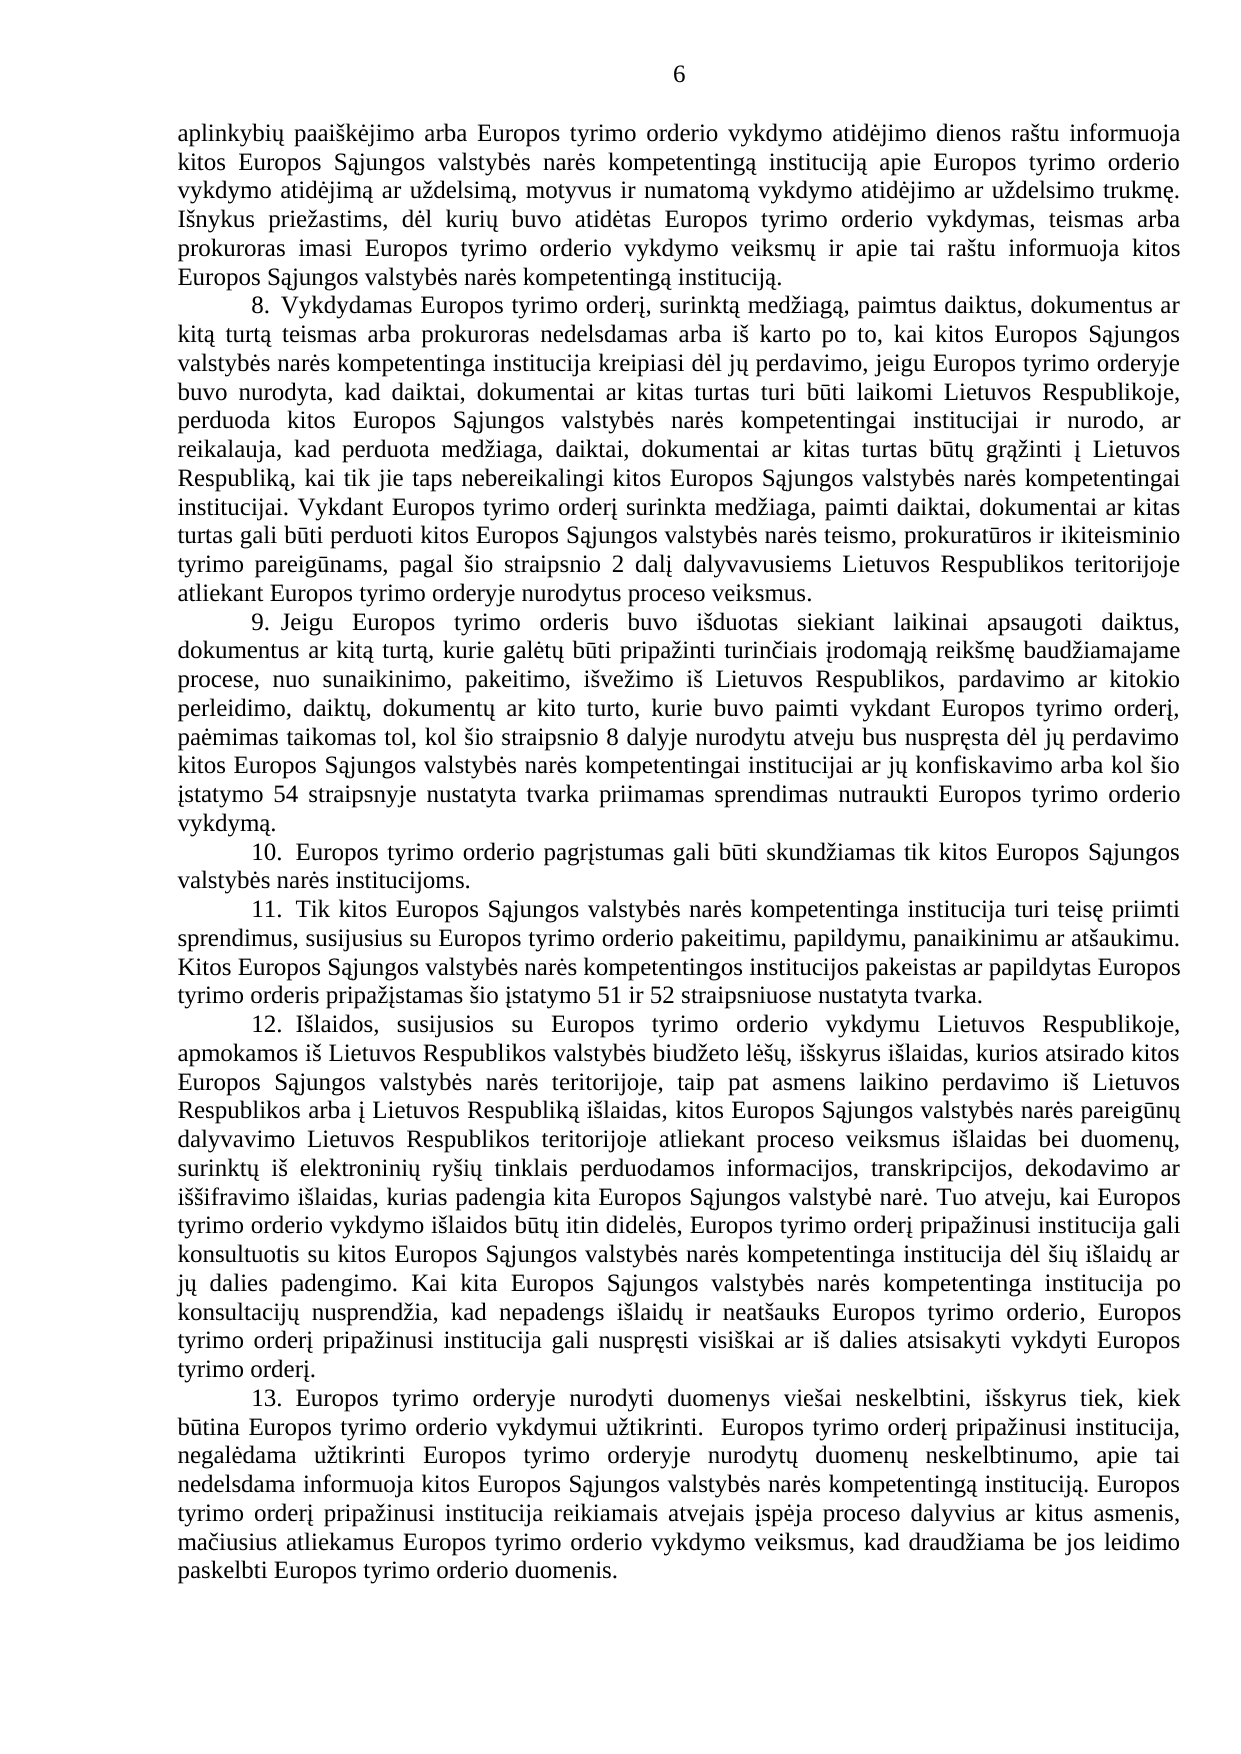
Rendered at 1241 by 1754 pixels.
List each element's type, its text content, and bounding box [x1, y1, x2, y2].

text 9. Jeigu Europos tyrimo orderis buvo išduotas siekiant laikinai apsaugoti daiktus, dokumentus ar kitą turtą, kurie galėtų būti pripažinti turinčiais įrodomąją reikšmę baudžiamajame procese, nuo sunaikinimo, pakeitimo, išvežimo iš Lietuvos Respublikos, pardavimo ar kitokio perleidimo, daiktų, dokumentų ar kito turto, kurie buvo paimti vykdant Europos tyrimo orderį, paėmimas taikomas tol, kol šio straipsnio 8 dalyje nurodytu atveju bus nuspręsta dėl jų perdavimo kitos Europos Sąjungos valstybės narės kompetentingai institucijai ar jų konfiskavimo arba kol šio įstatymo 54 straipsnyje nustatyta tvarka priimamas sprendimas nutraukti Europos tyrimo orderio vykdymą. [177, 607, 1181, 837]
text 12. Išlaidos, susijusios su Europos tyrimo orderio vykdymu Lietuvos Respublikoje, apmokamos iš Lietuvos Respublikos valstybės biudžeto lėšų, išskyrus išlaidas, kurios atsirado kitos Europos Sąjungos valstybės narės teritorijoje, taip pat asmens laikino perdavimo iš Lietuvos Respublikos arba į Lietuvos Respubliką išlaidas, kitos Europos Sąjungos valstybės narės pareigūnų dalyvavimo Lietuvos Respublikos teritorijoje atliekant proceso veiksmus išlaidas bei duomenų, surinktų iš elektroninių ryšių tinklais perduodamos informacijos, transkripcijos, dekodavimo ar iššifravimo išlaidas, kurias padengia kita Europos Sąjungos valstybė narė. Tuo atveju, kai Europos tyrimo orderio vykdymo išlaidos būtų itin didelės, Europos tyrimo orderį pripažinusi institucija gali konsultuotis su kitos Europos Sąjungos valstybės narės kompetentinga institucija dėl šių išlaidų ar jų dalies padengimo. Kai kita Europos Sąjungos valstybės narės kompetentinga institucija po konsultacijų nusprendžia, kad nepadengs išlaidų ir neatšauks Europos tyrimo orderio, Europos tyrimo orderį pripažinusi institucija gali nuspręsti visiškai ar iš dalies atsisakyti vykdyti Europos tyrimo orderį. [177, 1009, 1181, 1383]
text 13. Europos tyrimo orderyje nurodyti duomenys viešai neskelbtini, išskyrus tiek, kiek būtina Europos tyrimo orderio vykdymui užtikrinti. Europos tyrimo orderį pripažinusi institucija, negalėdama užtikrinti Europos tyrimo orderyje nurodytų duomenų neskelbtinumo, apie tai nedelsdama informuoja kitos Europos Sąjungos valstybės narės kompetentingą instituciją. Europos tyrimo orderį pripažinusi institucija reikiamais atvejais įspėja proceso dalyvius ar kitus asmenis, mačiusius atliekamus Europos tyrimo orderio vykdymo veiksmus, kad draudžiama be jos leidimo paskelbti Europos tyrimo orderio duomenis. [177, 1383, 1181, 1584]
text 10. Europos tyrimo orderio pagrįstumas gali būti skundžiamas tik kitos Europos Sąjungos valstybės narės institucijoms. [177, 837, 1181, 894]
text 8. Vykdydamas Europos tyrimo orderį, surinktą medžiagą, paimtus daiktus, dokumentus ar kitą turtą teismas arba prokuroras nedelsdamas arba iš karto po to, kai kitos Europos Sąjungos valstybės narės kompetentinga institucija kreipiasi dėl jų perdavimo, jeigu Europos tyrimo orderyje buvo nurodyta, kad daiktai, dokumentai ar kitas turtas turi būti laikomi Lietuvos Respublikoje, perduoda kitos Europos Sąjungos valstybės narės kompetentingai institucijai ir nurodo, ar reikalauja, kad perduota medžiaga, daiktai, dokumentai ar kitas turtas būtų grąžinti į Lietuvos Respubliką, kai tik jie taps nebereikalingi kitos Europos Sąjungos valstybės narės kompetentingai institucijai. Vykdant Europos tyrimo orderį surinkta medžiaga, paimti daiktai, dokumentai ar kitas turtas gali būti perduoti kitos Europos Sąjungos valstybės narės teismo, prokuratūros ir ikiteisminio tyrimo pareigūnams, pagal šio straipsnio 2 dalį dalyvavusiems Lietuvos Respublikos teritorijoje atliekant Europos tyrimo orderyje nurodytus proceso veiksmus. [177, 291, 1181, 607]
text 11. Tik kitos Europos Sąjungos valstybės narės kompetentinga institucija turi teisę priimti sprendimus, susijusius su Europos tyrimo orderio pakeitimu, papildymu, panaikinimu ar atšaukimu. Kitos Europos Sąjungos valstybės narės kompetentingos institucijos pakeistas ar papildytas Europos tyrimo orderis pripažįstamas šio įstatymo 51 ir 52 straipsniuose nustatyta tvarka. [177, 894, 1181, 1009]
text aplinkybių paaiškėjimo arba Europos tyrimo orderio vykdymo atidėjimo dienos raštu informuoja kitos Europos Sąjungos valstybės narės kompetentingą instituciją apie Europos tyrimo orderio vykdymo atidėjimą ar uždelsimą, motyvus ir numatomą vykdymo atidėjimo ar uždelsimo trukmę. Išnykus priežastims, dėl kurių buvo atidėtas Europos tyrimo orderio vykdymas, teismas arba prokuroras imasi Europos tyrimo orderio vykdymo veiksmų ir apie tai raštu informuoja kitos Europos Sąjungos valstybės narės kompetentingą instituciją. [177, 118, 1181, 291]
